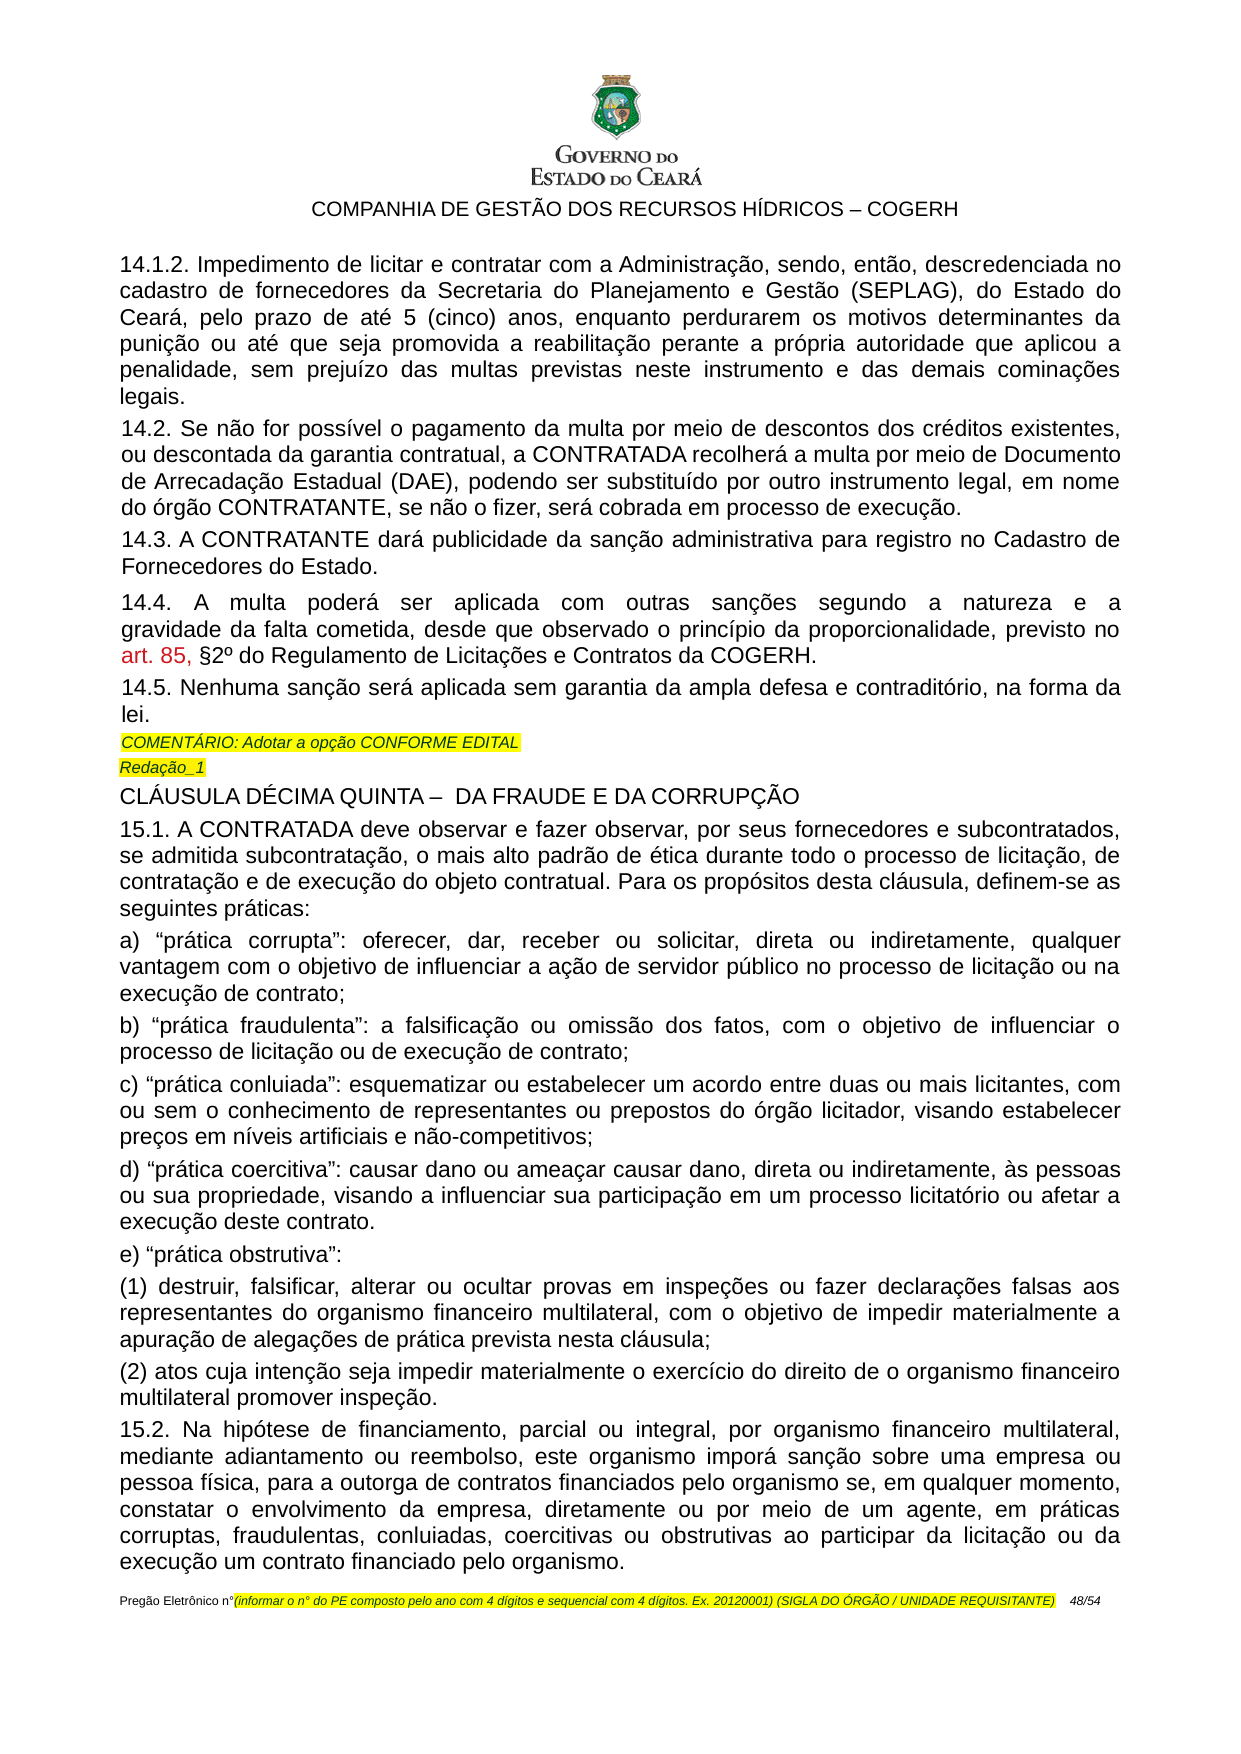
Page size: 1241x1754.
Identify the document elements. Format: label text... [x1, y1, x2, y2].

text Redação_1 [119, 758, 1123, 777]
text 14.3. A CONTRATANTE dará publicidade da sanção administrativa para registro no Cadastro de Fornecedores do Estado. [121, 526, 1121, 579]
text CLÁUSULA DÉCIMA QUINTA – DA FRAUDE E DA CORRUPÇÃO [119, 783, 1121, 809]
text (2) atos cuja intenção seja impedir materialmente o exercício do direito de o organismo financeiro multilateral promover inspeção. [119, 1358, 1121, 1411]
text 14.4. A multa poderá ser aplicada com outras sanções segundo a natureza e a gravidade da falta cometida, desde que observado o princípio da proporcionalidade, previsto no art. 85, §2º do Regulamento de Licitações e Contratos da COGERH. [121, 589, 1121, 668]
text 14.1.2. Impedimento de licitar e contratar com a Administração, sendo, então, descredenciada no cadastro de fornecedores da Secretaria do Planejamento e Gestão (SEPLAG), do Estado do Ceará, pelo prazo de até 5 (cinco) anos, enquanto perdurarem os motivos determinantes da punição ou até que seja promovida a reabilitação perante a própria autoridade que aplicou a penalidade, sem prejuízo das multas previstas neste instrumento e das demais cominações legais. [119, 251, 1121, 409]
text 15.2. Na hipótese de financiamento, parcial ou integral, por organismo financeiro multilateral, mediante adiantamento ou reembolso, este organismo imporá sanção sobre uma empresa ou pessoa física, para a outorga de contratos financiados pelo organismo se, em qualquer momento, constatar o envolvimento da empresa, diretamente ou por meio de um agente, em práticas corruptas, fraudulentas, conluiadas, coercitivas ou obstrutivas ao participar da licitação ou da execução um contrato financiado pelo organismo. [119, 1416, 1121, 1574]
text 14.5. Nenhuma sanção será aplicada sem garantia da ampla defesa e contraditório, na forma da lei. [121, 674, 1121, 727]
text COMENTÁRIO: Adotar a opção CONFORME EDITAL [121, 733, 1121, 752]
text c) “prática conluiada”: esquematizar ou estabelecer um acordo entre duas ou mais licitantes, com ou sem o conhecimento de representantes ou prepostos do órgão licitador, visando estabelecer preços em níveis artificiais e não-competitivos; [119, 1071, 1121, 1149]
text e) “prática obstrutiva”: [119, 1241, 1121, 1267]
text a) “prática corrupta”: oferecer, dar, receber ou solicitar, direta ou indiretamente, qualquer vantagem com o objetivo de influenciar a ação de servidor público no processo de licitação ou na execução de contrato; [119, 927, 1121, 1006]
text 15.1. A CONTRATADA deve observar e fazer observar, por seus fornecedores e subcontratados, se admitida subcontratação, o mais alto padrão de ética durante todo o processo de licitação, de contratação e de execução do objeto contratual. Para os propósitos desta cláusula, definem-se as seguintes práticas: [119, 816, 1121, 921]
text 14.2. Se não for possível o pagamento da multa por meio de descontos dos créditos existentes, ou descontada da garantia contratual, a CONTRATADA recolherá a multa por meio de Documento de Arrecadação Estadual (DAE), podendo ser substituído por outro instrumento legal, em nome do órgão CONTRATANTE, se não o fizer, será cobrada em processo de execução. [121, 415, 1121, 520]
text b) “prática fraudulenta”: a falsificação ou omissão dos fatos, com o objetivo de influenciar o processo de licitação ou de execução de contrato; [119, 1012, 1121, 1064]
text d) “prática coercitiva”: causar dano ou ameaçar causar dano, direta ou indiretamente, às pessoas ou sua propriedade, visando a influenciar sua participação em um processo licitatório ou afetar a execução deste contrato. [119, 1156, 1121, 1234]
text (1) destruir, falsificar, alterar ou ocultar provas em inspeções ou fazer declarações falsas aos representantes do organismo financeiro multilateral, com o objetivo de impedir materialmente a apuração de alegações de prática prevista nesta cláusula; [119, 1273, 1121, 1352]
